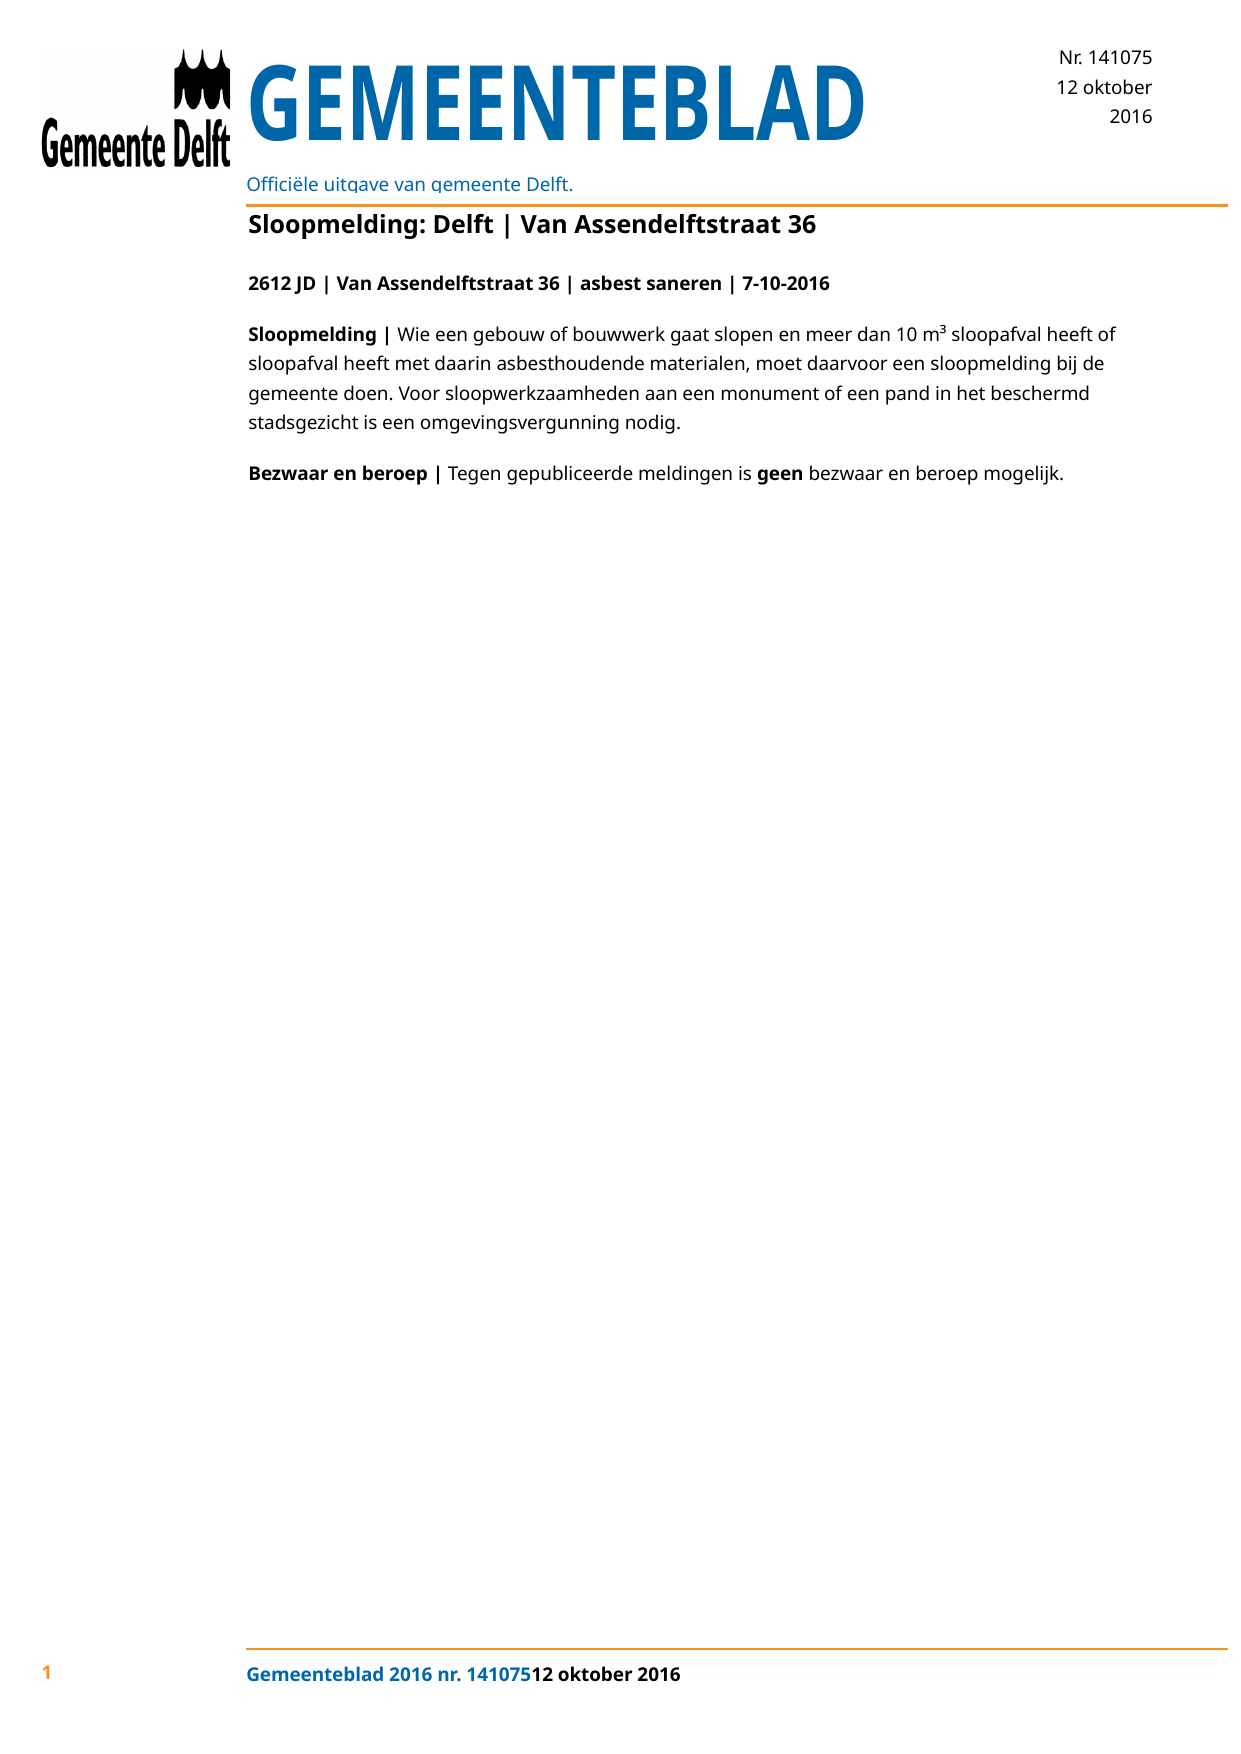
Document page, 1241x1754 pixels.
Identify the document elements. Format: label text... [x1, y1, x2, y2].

picture [41, 47, 231, 172]
text Sloopmelding | Wie een gebouw of bouwwerk gaat slopen en meer dan 10 m³ sloopafval heeft of sloopafval heeft met daarin asbesthoudende materialen, moet daarvoor een sloopmelding bij de gemeente doen. Voor sloopwerkzaamheden aan een monument of een pand in het beschermd stadsgezicht is een omgevingsvergunning nodig. [248, 321, 1152, 435]
text Sloopmelding: Delft | Van Assendelftstraat 36 [248, 207, 1152, 241]
text Bezwaar en beroep | Tegen gepubliceerde meldingen is geen bezwaar en beroep mogelijk. [248, 460, 1152, 486]
text 2612 JD | Van Assendelftstraat 36 | asbest saneren | 7-10-2016 [248, 270, 1152, 296]
